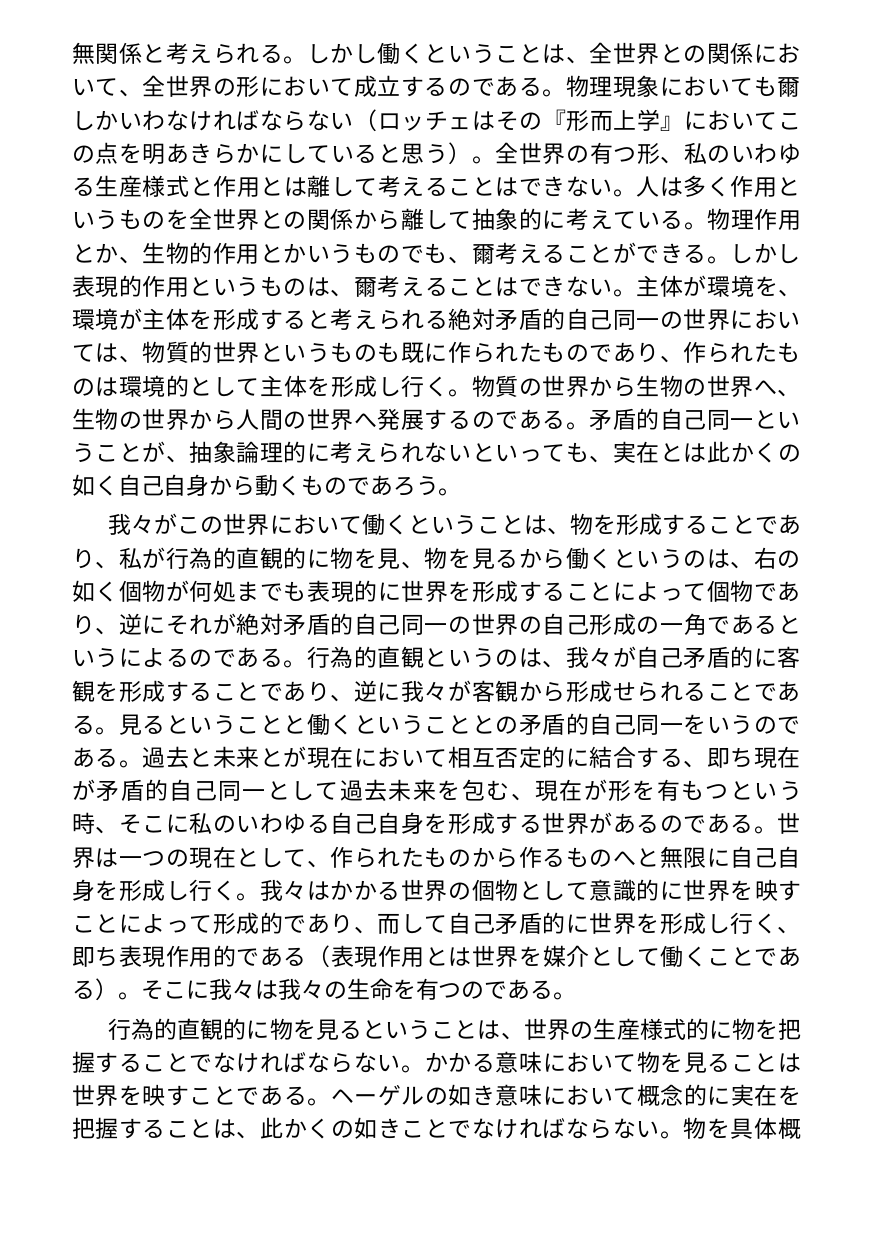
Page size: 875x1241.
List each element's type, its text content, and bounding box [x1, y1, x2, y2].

text 行為的直観的に物を見るということは、世界の生産様式的に物を把握することでなければならない。かかる意味において物を見ることは世界を映すことである。ヘーゲルの如き意味において概念的に実在を把握することは、此かくの如きことでなければならない。物を具体概 [72, 1012, 802, 1144]
text 我々がこの世界において働くということは、物を形成することであり、私が行為的直観的に物を見、物を見るから働くというのは、右の如く個物が何処までも表現的に世界を形成することによって個物であり、逆にそれが絶対矛盾的自己同一の世界の自己形成の一角であるというによるのである。行為的直観というのは、我々が自己矛盾的に客観を形成することであり、逆に我々が客観から形成せられることである。見るということと働くということとの矛盾的自己同一をいうのである。過去と未来とが現在において相互否定的に結合する、即ち現在が矛盾的自己同一として過去未来を包む、現在が形を有もつという時、そこに私のいわゆる自己自身を形成する世界があるのである。世界は一つの現在として、作られたものから作るものへと無限に自己自身を形成し行く。我々はかかる世界の個物として意識的に世界を映すことによって形成的であり、而して自己矛盾的に世界を形成し行く、即ち表現作用的である（表現作用とは世界を媒介として働くことである）。そこに我々は我々の生命を有つのである。 [72, 507, 802, 1006]
text 無関係と考えられる。しかし働くということは、全世界との関係において、全世界の形において成立するのである。物理現象においても爾しかいわなければならない（ロッチェはその『形而上学』においてこの点を明あきらかにしていると思う）。全世界の有つ形、私のいわゆる生産様式と作用とは離して考えることはできない。人は多く作用というものを全世界との関係から離して抽象的に考えている。物理作用とか、生物的作用とかいうものでも、爾考えることができる。しかし表現的作用というものは、爾考えることはできない。主体が環境を、環境が主体を形成すると考えられる絶対矛盾的自己同一の世界においては、物質的世界というものも既に作られたものであり、作られたものは環境的として主体を形成し行く。物質の世界から生物の世界へ、生物の世界から人間の世界へ発展するのである。矛盾的自己同一ということが、抽象論理的に考えられないといっても、実在とは此かくの如く自己自身から動くものであろう。 [72, 36, 802, 501]
